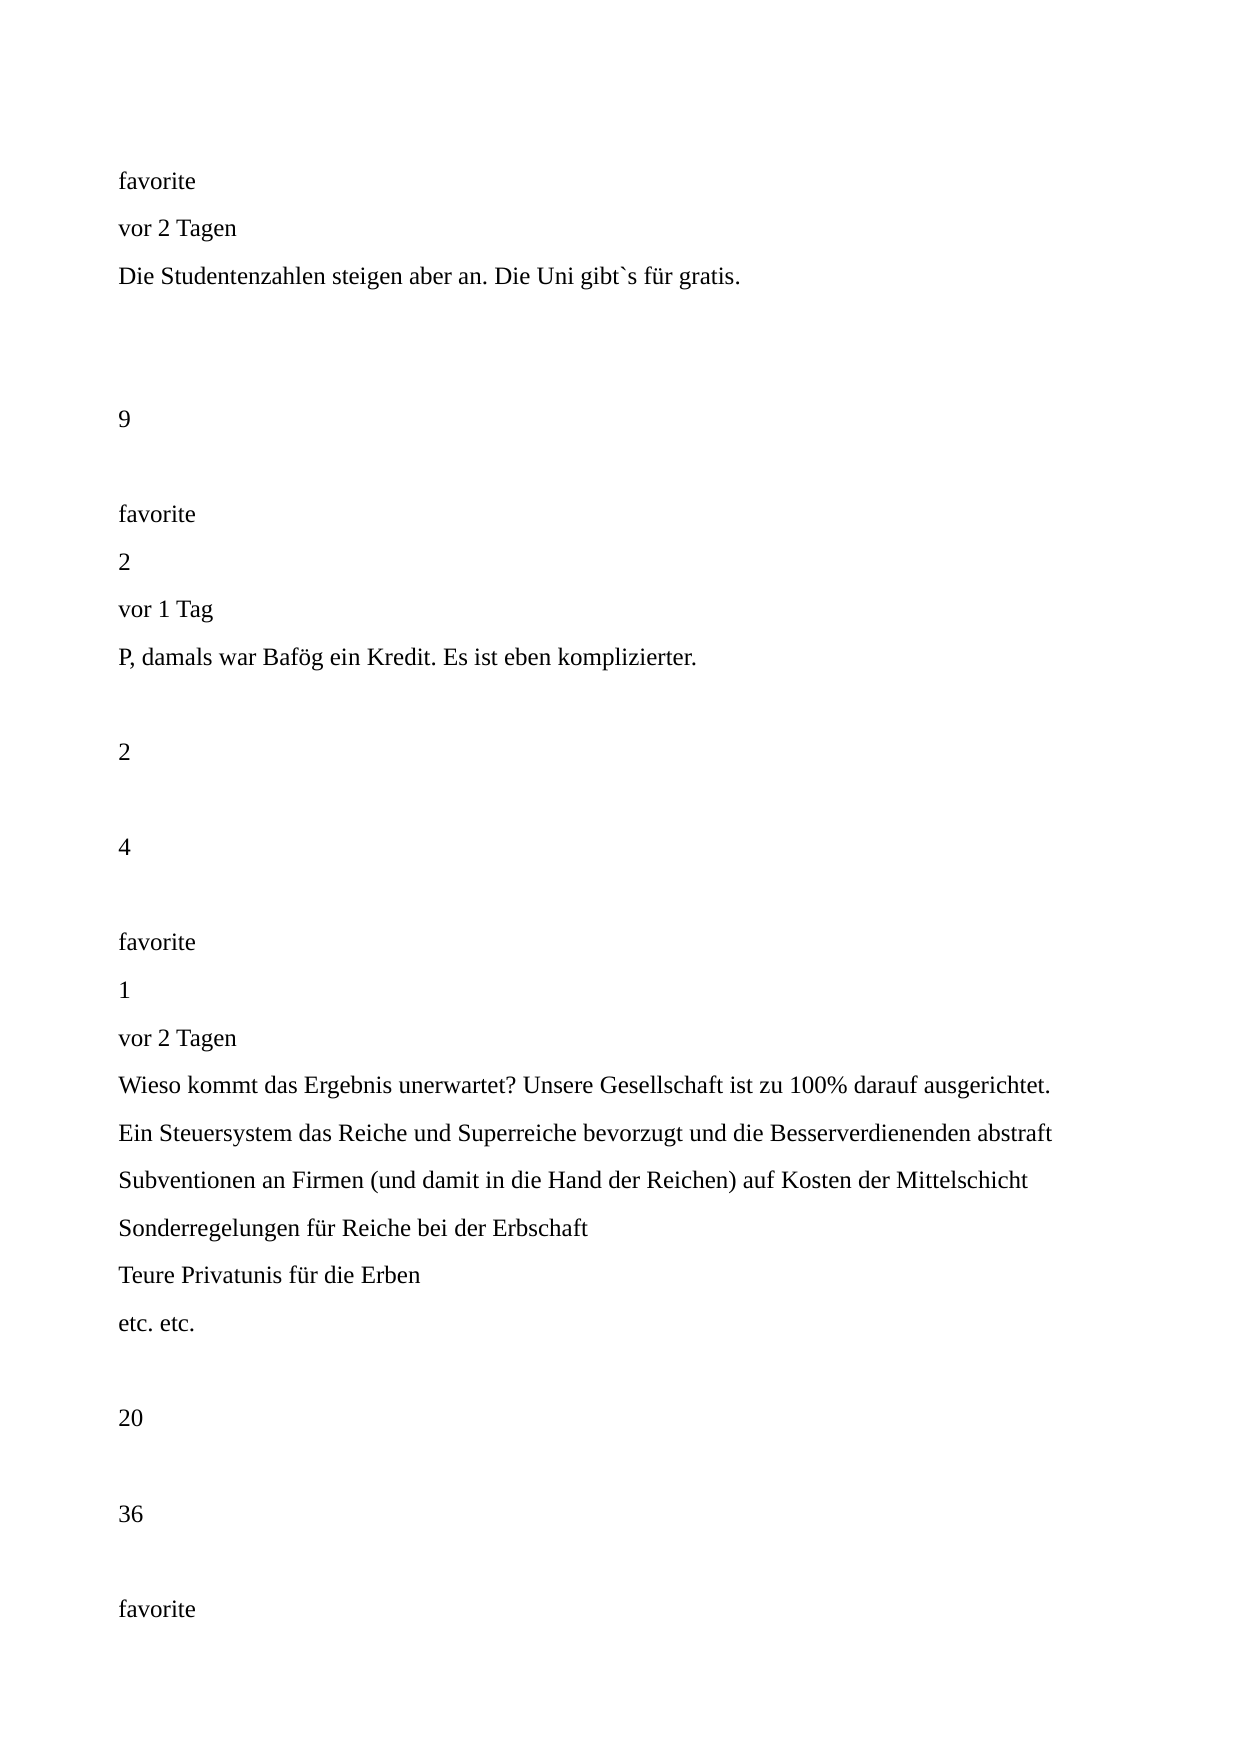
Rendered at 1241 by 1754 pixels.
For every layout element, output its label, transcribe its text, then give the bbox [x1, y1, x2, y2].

text 4 [118, 832, 1122, 861]
text 9 [118, 404, 1122, 432]
text favorite [118, 166, 1122, 194]
text vor 2 Tagen [118, 213, 1122, 242]
text favorite [118, 499, 1122, 528]
text 1 [118, 975, 1122, 1004]
text Ein Steuersystem das Reiche und Superreiche bevorzugt und die Besserverdienenden abstraft [118, 1118, 1122, 1147]
text 2 [118, 737, 1122, 766]
text etc. etc. [118, 1308, 1122, 1337]
text vor 2 Tagen [118, 1023, 1122, 1051]
text Wieso kommt das Ergebnis unerwartet? Unsere Gesellschaft ist zu 100% darauf ausgerichtet. [118, 1070, 1122, 1099]
text P, damals war Bafög ein Kredit. Es ist eben komplizierter. [118, 642, 1122, 671]
text favorite [118, 927, 1122, 956]
text Sonderregelungen für Reiche bei der Erbschaft [118, 1213, 1122, 1242]
text vor 1 Tag [118, 594, 1122, 623]
text favorite [118, 1594, 1122, 1623]
text Die Studentenzahlen steigen aber an. Die Uni gibt`s für gratis. [118, 261, 1122, 290]
text Teure Privatunis für die Erben [118, 1261, 1122, 1289]
text Subventionen an Firmen (und damit in die Hand der Reichen) auf Kosten der Mittelschicht [118, 1165, 1122, 1194]
text 20 [118, 1403, 1122, 1432]
text 36 [118, 1499, 1122, 1527]
text 2 [118, 547, 1122, 575]
